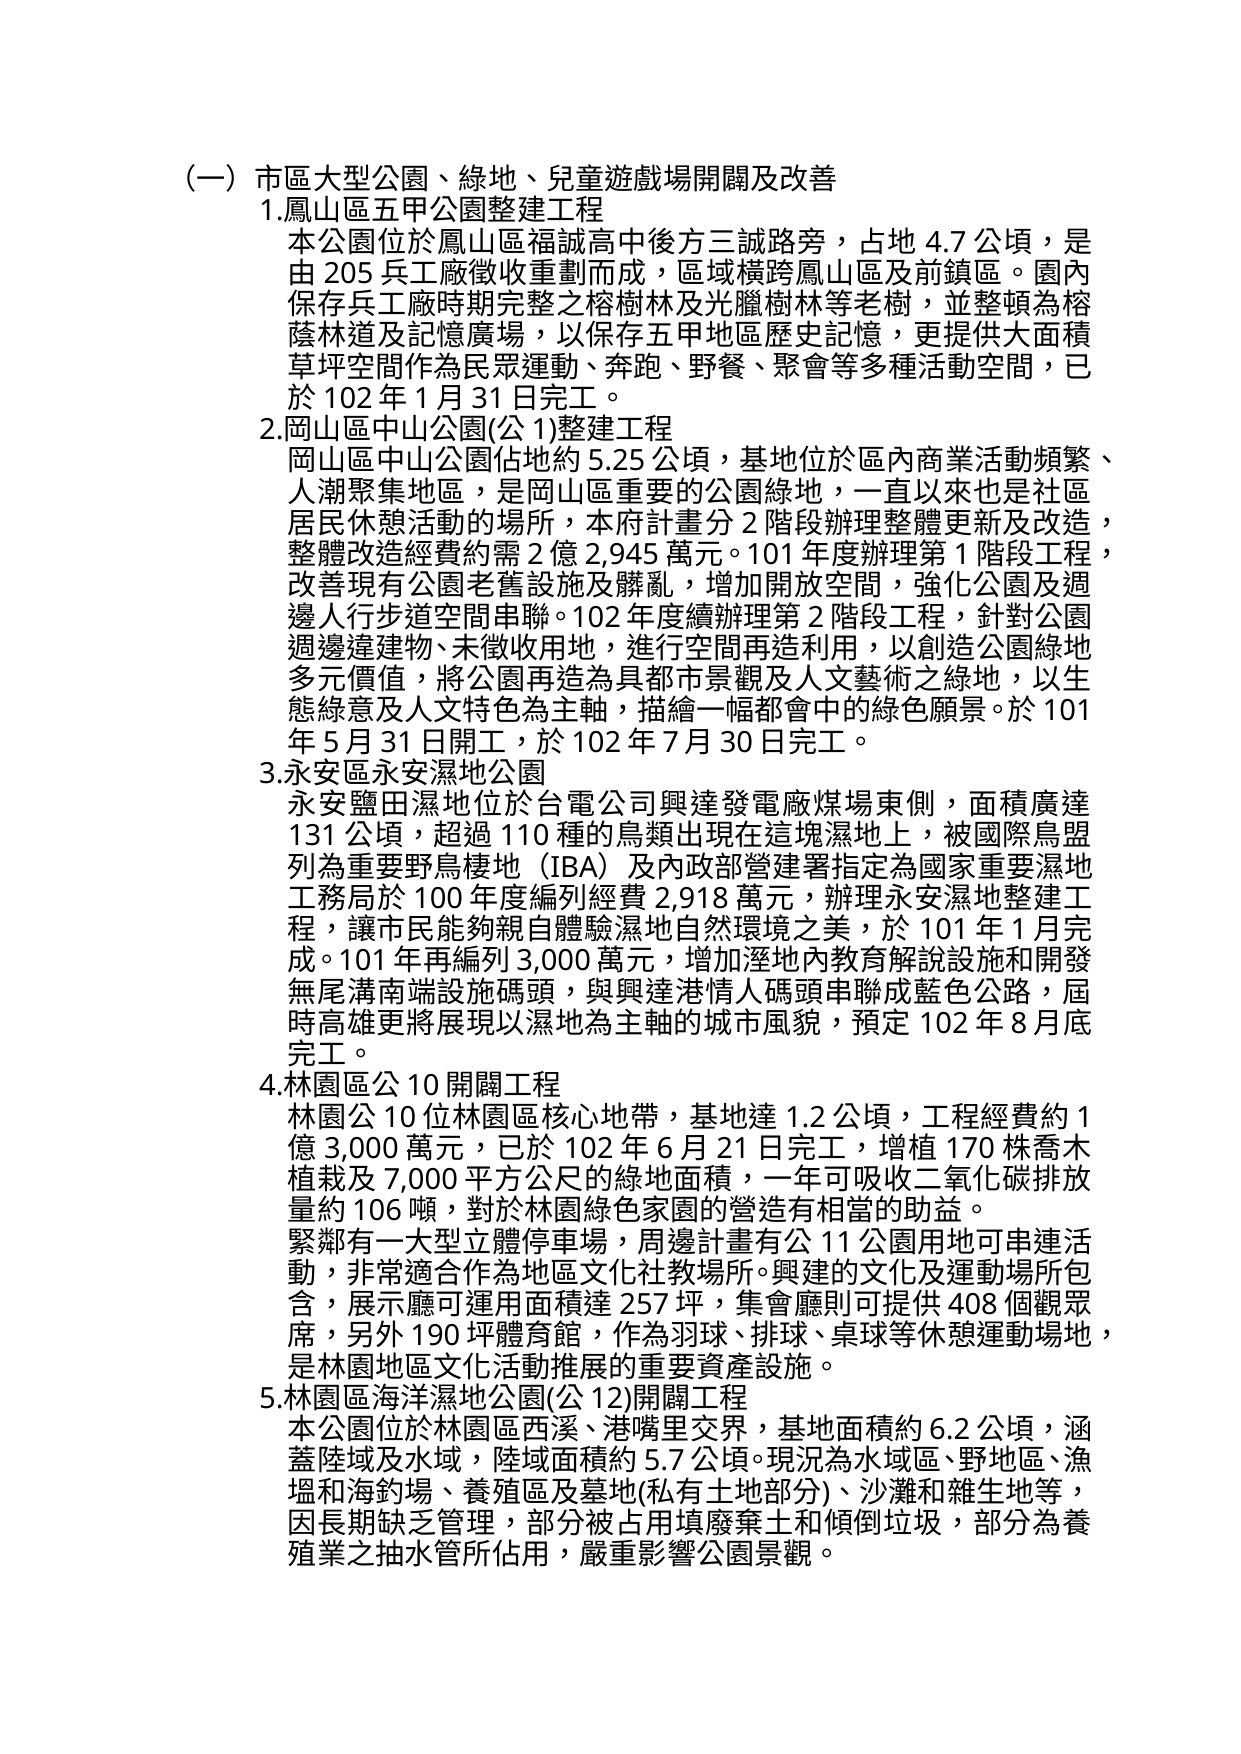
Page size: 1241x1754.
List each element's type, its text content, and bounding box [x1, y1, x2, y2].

text 2.岡山區中山公園(公1)整建工程 [259, 414, 1092, 446]
text 3.永安區永安濕地公園 [259, 758, 1092, 789]
text 本公園位於鳳山區福誠高中後方三誠路旁，占地4.7公頃，是由205兵工廠徵收重劃而成，區域橫跨鳳山區及前鎮區。園內保存兵工廠時期完整之榕樹林及光臘樹林等老樹，並整頓為榕蔭林道及記憶廣場，以保存五甲地區歷史記憶，更提供大面積草坪空間作為民眾運動、奔跑、野餐、聚會等多種活動空間，已於102年1月31日完工。 [288, 227, 1092, 414]
text 永安鹽田濕地位於台電公司興達發電廠煤場東側，面積廣達131公頃，超過110種的鳥類出現在這塊濕地上，被國際鳥盟列為重要野鳥棲地（IBA）及內政部營建署指定為國家重要濕地。 [288, 789, 1092, 883]
text 工務局於100年度編列經費2,918萬元，辦理永安濕地整建工程，讓市民能夠親自體驗濕地自然環境之美，於101年1月完成。101年再編列3,000萬元，增加溼地內教育解說設施和開發無尾溝南端設施碼頭，與興達港情人碼頭串聯成藍色公路，屆時高雄更將展現以濕地為主軸的城市風貌，預定102年8月底完工。 [288, 883, 1092, 1071]
text 緊鄰有一大型立體停車場，周邊計畫有公11公園用地可串連活動，非常適合作為地區文化社教場所。興建的文化及運動場所包含，展示廳可運用面積達257坪，集會廳則可提供408個觀眾席，另外190坪體育館，作為羽球、排球、桌球等休憩運動場地，是林園地區文化活動推展的重要資產設施。 [288, 1227, 1092, 1383]
text 林園公10位林園區核心地帶，基地達1.2公頃，工程經費約1億3,000萬元，已於102年6月21日完工，增植170株喬木植栽及7,000平方公尺的綠地面積，一年可吸收二氧化碳排放量約106噸，對於林園綠色家園的營造有相當的助益。 [288, 1102, 1092, 1227]
text （一）市區大型公園、綠地、兒童遊戲場開闢及改善 [148, 164, 1092, 196]
text 1.鳳山區五甲公園整建工程 [259, 196, 1092, 227]
text 本公園位於林園區西溪、港嘴里交界，基地面積約6.2公頃，涵蓋陸域及水域，陸域面積約5.7公頃。現況為水域區、野地區、漁塭和海釣場、養殖區及墓地(私有土地部分)、沙灘和雜生地等，因長期缺乏管理，部分被占用填廢棄土和傾倒垃圾，部分為養殖業之抽水管所佔用，嚴重影響公園景觀。 [288, 1414, 1092, 1571]
text 4.林園區公10開闢工程 [259, 1071, 1092, 1102]
text 5.林園區海洋濕地公園(公12)開闢工程 [259, 1383, 1092, 1414]
text 岡山區中山公園佔地約5.25公頃，基地位於區內商業活動頻繁、人潮聚集地區，是岡山區重要的公園綠地，一直以來也是社區居民休憩活動的場所，本府計畫分2階段辦理整體更新及改造，整體改造經費約需2億2,945萬元。101年度辦理第1階段工程，改善現有公園老舊設施及髒亂，增加開放空間，強化公園及週邊人行步道空間串聯。102年度續辦理第2階段工程，針對公園週邊違建物、未徵收用地，進行空間再造利用，以創造公園綠地多元價值，將公園再造為具都市景觀及人文藝術之綠地，以生態綠意及人文特色為主軸，描繪一幅都會中的綠色願景。於101年5月31日開工，於102年7月30日完工。 [288, 446, 1092, 758]
